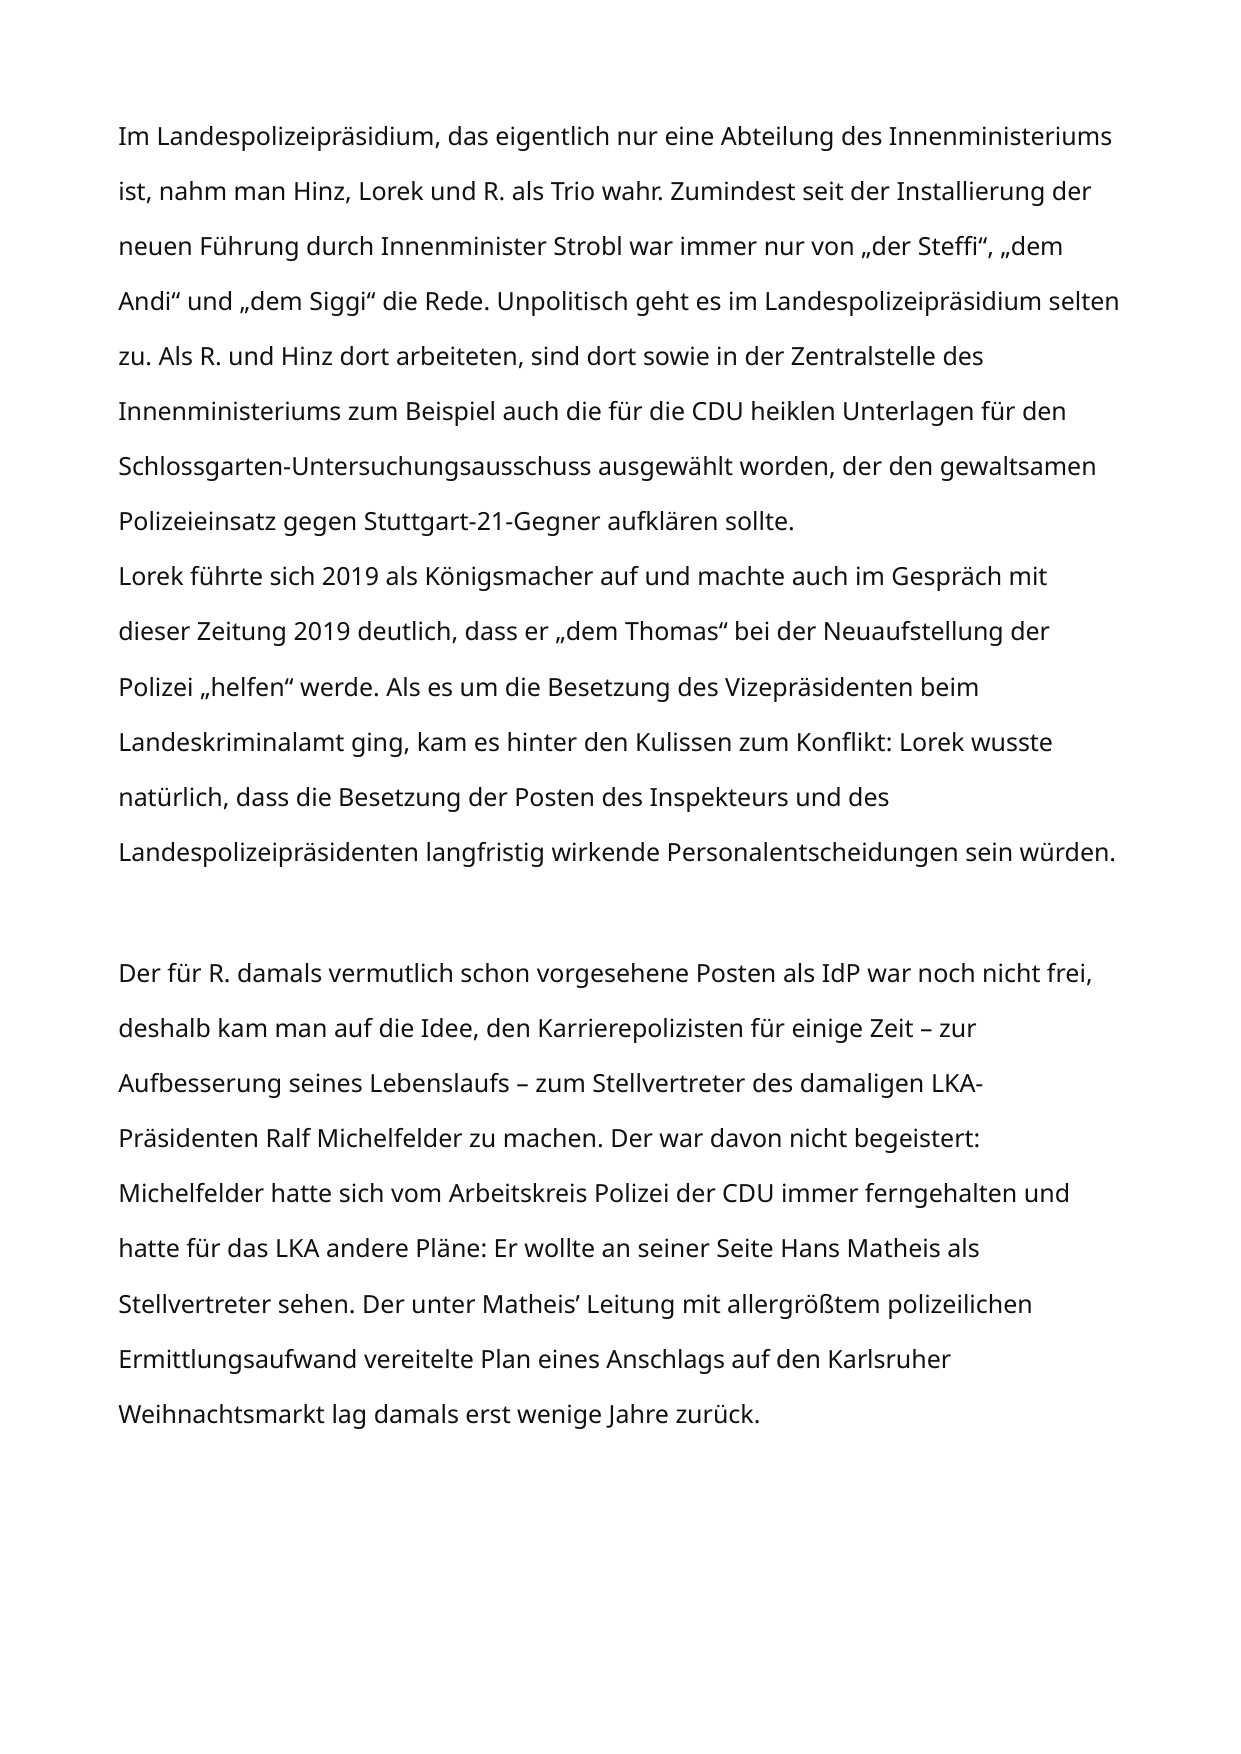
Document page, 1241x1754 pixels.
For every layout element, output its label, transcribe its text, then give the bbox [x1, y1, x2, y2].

text Im Landespolizeipräsidium, das eigentlich nur eine Abteilung des Innenministeriums ist, nahm man Hinz, Lorek und R. als Trio wahr. Zumindest seit der Installierung der neuen Führung durch Innenminister Strobl war immer nur von „der Steffi“, „dem Andi“ und „dem Siggi“ die Rede. Unpolitisch geht es im Landespolizeipräsidium selten zu. Als R. und Hinz dort arbeiteten, sind dort sowie in der Zentralstelle des Innenministeriums zum Beispiel auch die für die CDU heiklen Unterlagen für den Schlossgarten-Untersuchungsausschuss ausgewählt worden, der den gewaltsamen Polizeieinsatz gegen Stuttgart-21-Gegner aufklären sollte. [118, 118, 1122, 538]
text Der für R. damals vermutlich schon vorgesehene Posten als IdP war noch nicht frei, deshalb kam man auf die Idee, den Karrierepolizisten für einige Zeit – zur Aufbesserung seines Lebenslaufs – zum Stellvertreter des damaligen LKA-Präsidenten Ralf Michelfelder zu machen. Der war davon nicht begeistert: Michelfelder hatte sich vom Arbeitskreis Polizei der CDU immer ferngehalten und hatte für das LKA andere Pläne: Er wollte an seiner Seite Hans Ma­theis als Stellvertreter sehen. Der unter Matheis’ Leitung mit allergrößtem polizeilichen Ermittlungsaufwand vereitelte Plan eines Anschlags auf den Karlsruher Weihnachtsmarkt lag damals erst wenige Jahre zurück. [118, 956, 1122, 1431]
text Lorek führte sich 2019 als Königsmacher auf und machte auch im Gespräch mit dieser Zeitung 2019 deutlich, dass er „dem Thomas“ bei der Neuaufstellung der Polizei „helfen“ werde. Als es um die Besetzung des Vizepräsidenten beim Landeskriminalamt ging, kam es hinter den Kulissen zum Konflikt: Lorek wusste natürlich, dass die Besetzung der Posten des Inspekteurs und des Landespolizeipräsidenten langfristig wirkende Personalentscheidungen sein würden. [118, 559, 1122, 868]
